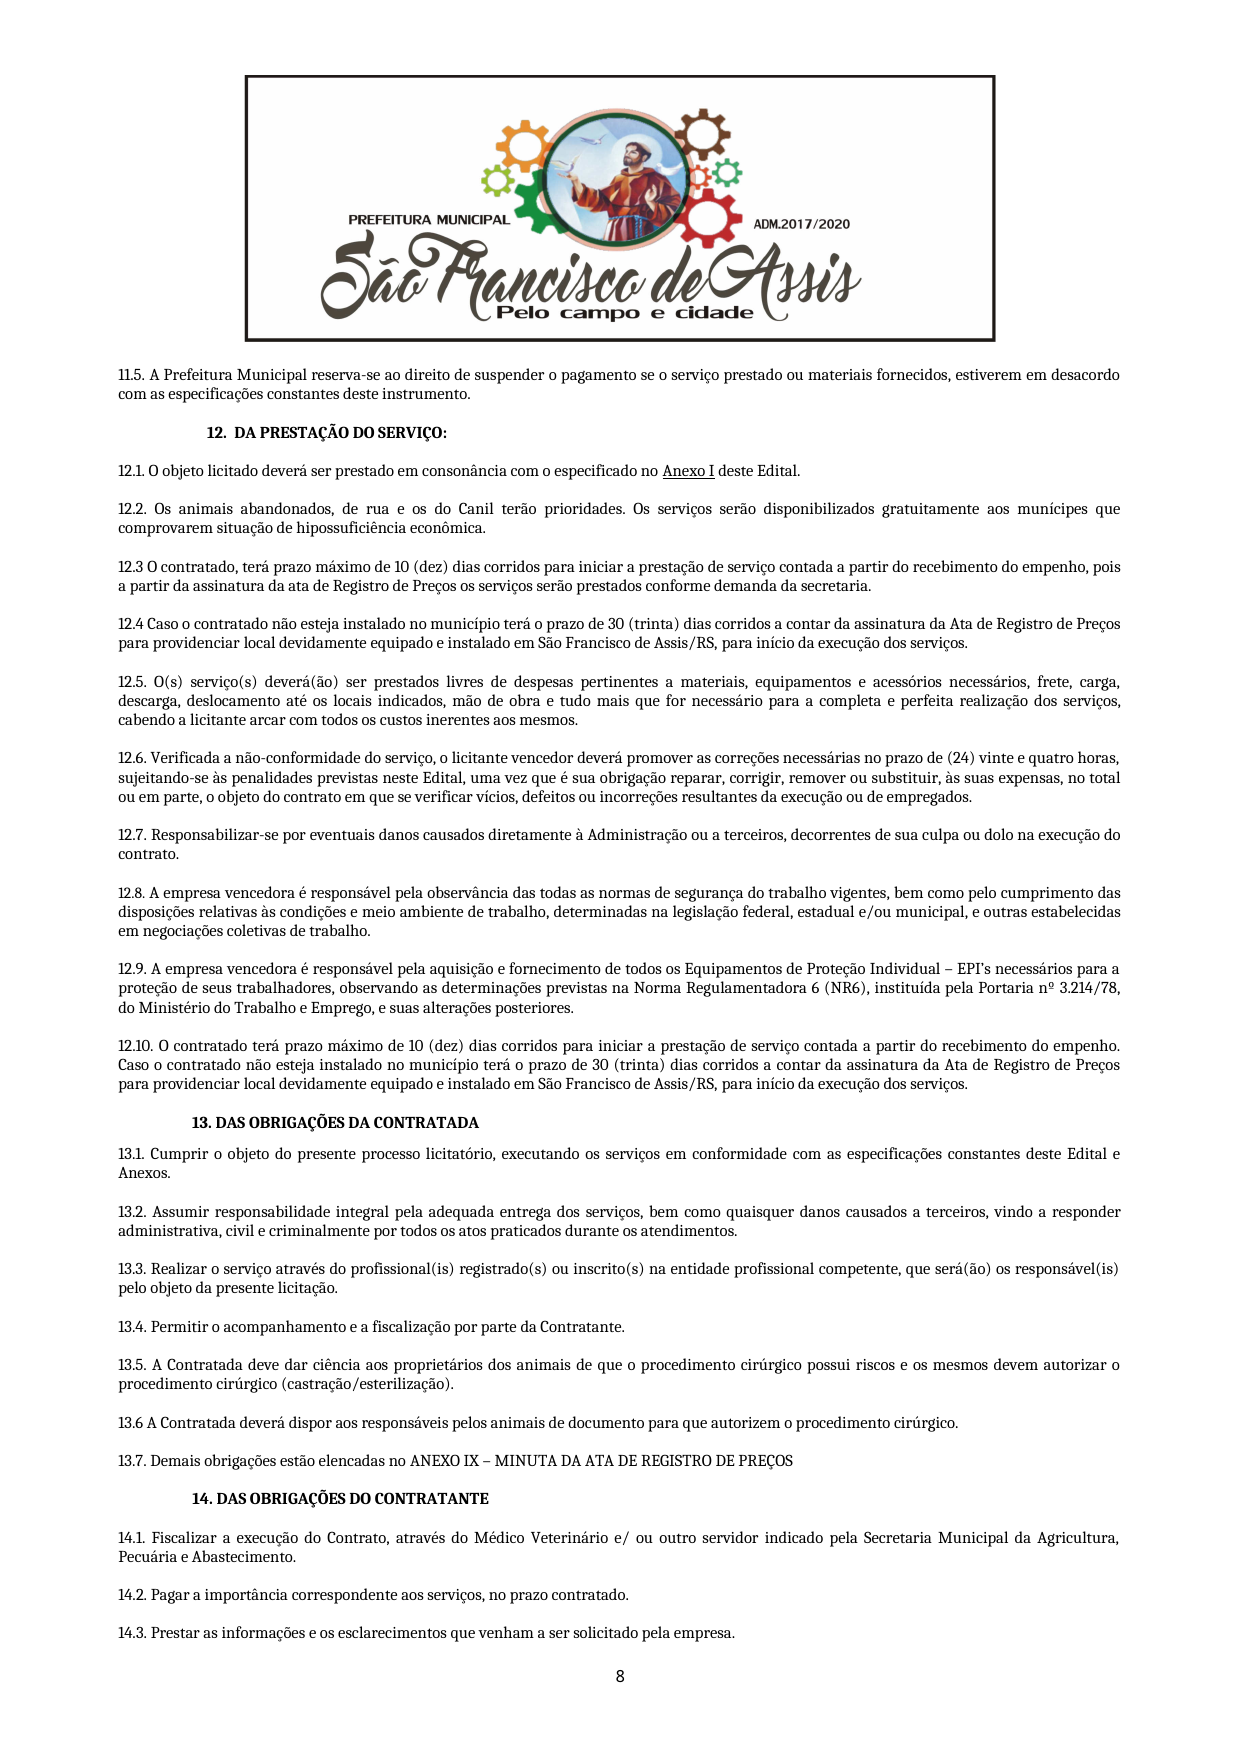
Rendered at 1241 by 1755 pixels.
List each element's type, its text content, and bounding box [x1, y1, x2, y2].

text 12.10. O contratado terá prazo máximo de 10 (dez) dias corridos para iniciar a prestação de serviço contada a partir do recebimento do empenho. Caso o contratado não esteja instalado no município terá o prazo de 30 (trinta) dias corridos a contar da assinatura da Ata de Registro de Preços para providenciar local devidamente equipado e instalado em São Francisco de Assis/RS, para início da execução dos serviços. [118, 1036, 1122, 1094]
text 12.2. Os animais abandonados, de rua e os do Canil terão prioridades. Os serviços serão disponibilizados gratuitamente aos munícipes que comprovarem situação de hipossuficiência econômica. [118, 500, 1122, 538]
text 11.5. A Prefeitura Municipal reserva-se ao direito de suspender o pagamento se o serviço prestado ou materiais fornecidos, estiverem em desacordo com as especificações constantes deste instrumento. [118, 366, 1122, 404]
text 12.3 O contratado, terá prazo máximo de 10 (dez) dias corridos para iniciar a prestação de serviço contada a partir do recebimento do empenho, pois a partir da assinatura da ata de Registro de Preços os serviços serão prestados conforme demanda da secretaria. [118, 557, 1122, 596]
text 13.6 A Contratada deverá dispor aos responsáveis pelos animais de documento para que autorizem o procedimento cirúrgico. [118, 1413, 1122, 1432]
text 13.3. Realizar o serviço através do profissional(is) registrado(s) ou inscrito(s) na entidade profissional competente, que será(ão) os responsável(is) pelo objeto da presente licitação. [118, 1260, 1122, 1298]
text 12. DA PRESTAÇÃO DO SERVIÇO: [118, 423, 1181, 442]
text 12.5. O(s) serviço(s) deverá(ão) ser prestados livres de despesas pertinentes a materiais, equipamentos e acessórios necessários, frete, carga, descarga, deslocamento até os locais indicados, mão de obra e tudo mais que for necessário para a completa e perfeita realização dos serviços, cabendo a licitante arcar com todos os custos inerentes aos mesmos. [118, 672, 1122, 730]
text 12.1. O objeto licitado deverá ser prestado em consonância com o especificado no Anexo I deste Edital. [118, 461, 1122, 481]
text 14.3. Prestar as informações e os esclarecimentos que venham a ser solicitado pela empresa. [118, 1624, 1122, 1643]
text 13.7. Demais obrigações estão elencadas no ANEXO IX – MINUTA DA ATA DE REGISTRO DE PREÇOS [118, 1451, 1122, 1471]
text 12.8. A empresa vencedora é responsável pela observância das todas as normas de segurança do trabalho vigentes, bem como pelo cumprimento das disposições relativas às condições e meio ambiente de trabalho, determinadas na legislação federal, estadual e/ou municipal, e outras estabelecidas em negociações coletivas de trabalho. [118, 883, 1122, 941]
text 12.9. A empresa vencedora é responsável pela aquisição e fornecimento de todos os Equipamentos de Proteção Individual – EPI’s necessários para a proteção de seus trabalhadores, observando as determinações previstas na Norma Regulamentadora 6 (NR6), instituída pela Portaria nº 3.214/78, do Ministério do Trabalho e Emprego, e suas alterações posteriores. [118, 960, 1122, 1017]
text 13.4. Permitir o acompanhamento e a fiscalização por parte da Contratante. [118, 1317, 1122, 1336]
text 12.4 Caso o contratado não esteja instalado no município terá o prazo de 30 (trinta) dias corridos a contar da assinatura da Ata de Registro de Preços para providenciar local devidamente equipado e instalado em São Francisco de Assis/RS, para início da execução dos serviços. [118, 615, 1122, 653]
text 12.6. Verificada a não-conformidade do serviço, o licitante vencedor deverá promover as correções necessárias no prazo de (24) vinte e quatro horas, sujeitando-se às penalidades previstas neste Edital, uma vez que é sua obrigação reparar, corrigir, remover ou substituir, às suas expensas, no total ou em parte, o objeto do contrato em que se verificar vícios, defeitos ou incorreções resultantes da execução ou de empregados. [118, 749, 1122, 806]
text 13.2. Assumir responsabilidade integral pela adequada entrega dos serviços, bem como quaisquer danos causados a terceiros, vindo a responder administrativa, civil e criminalmente por todos os atos praticados durante os atendimentos. [118, 1202, 1122, 1241]
text 12.7. Responsabilizar-se por eventuais danos causados diretamente à Administração ou a terceiros, decorrentes de sua culpa ou dolo na execução do contrato. [118, 826, 1122, 864]
text 13. DAS OBRIGAÇÕES DA CONTRATADA [118, 1113, 1122, 1132]
text 13.1. Cumprir o objeto do presente processo licitatório, executando os serviços em conformidade com as especificações constantes deste Edital e Anexos. [118, 1145, 1122, 1183]
text 14.1. Fiscalizar a execução do Contrato, através do Médico Veterinário e/ ou outro servidor indicado pela Secretaria Municipal da Agricultura, Pecuária e Abastecimento. [118, 1528, 1122, 1566]
text 13.5. A Contratada deve dar ciência aos proprietários dos animais de que o procedimento cirúrgico possui riscos e os mesmos devem autorizar o procedimento cirúrgico (castração/esterilização). [118, 1356, 1122, 1394]
text 14.2. Pagar a importância correspondente aos serviços, no prazo contratado. [118, 1586, 1122, 1605]
text 14. DAS OBRIGAÇÕES DO CONTRATANTE [118, 1490, 1122, 1509]
